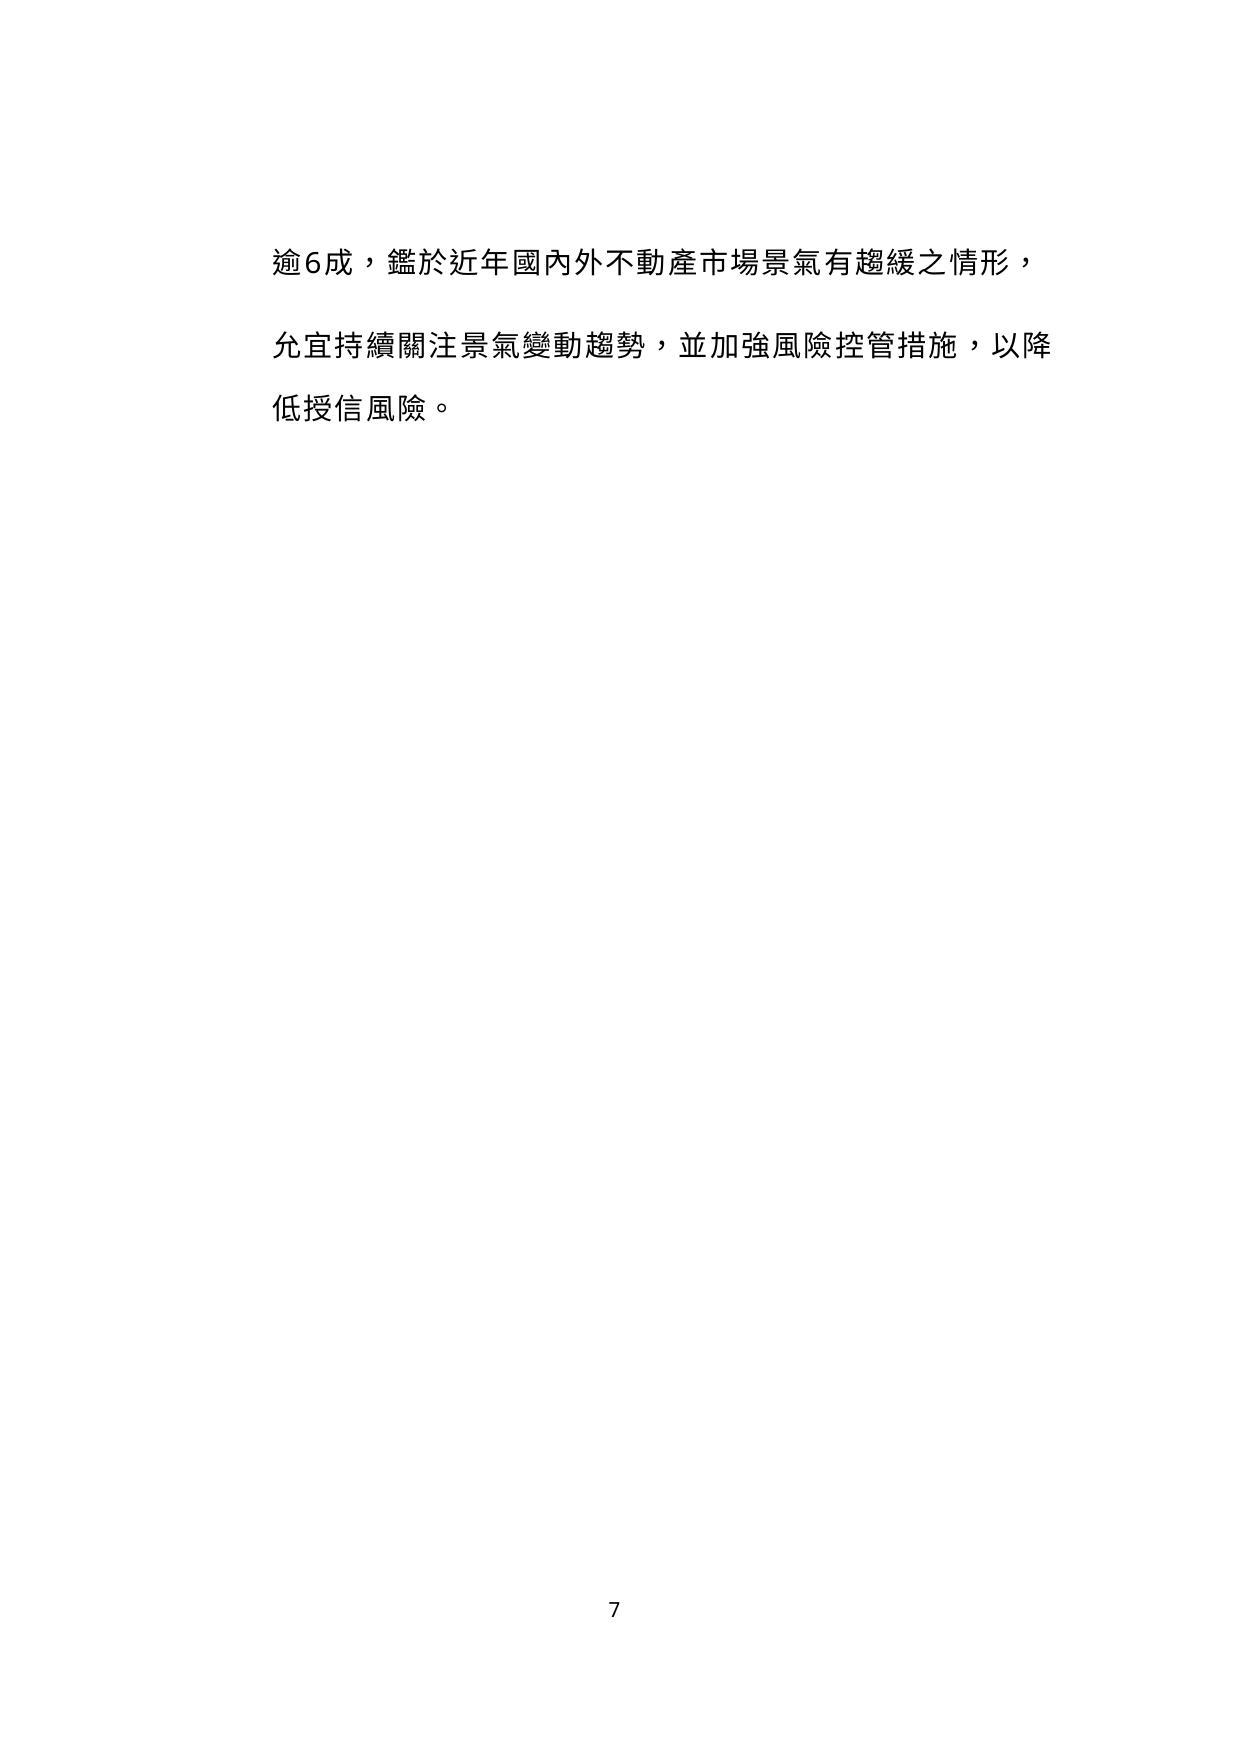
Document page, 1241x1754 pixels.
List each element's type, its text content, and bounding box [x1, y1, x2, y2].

text 逾6成，鑑於近年國內外不動產市場景氣有趨緩之情形，允宜持續關注景氣變動趨勢，並加強風險控管措施，以降低授信風險。 [266, 177, 1063, 427]
